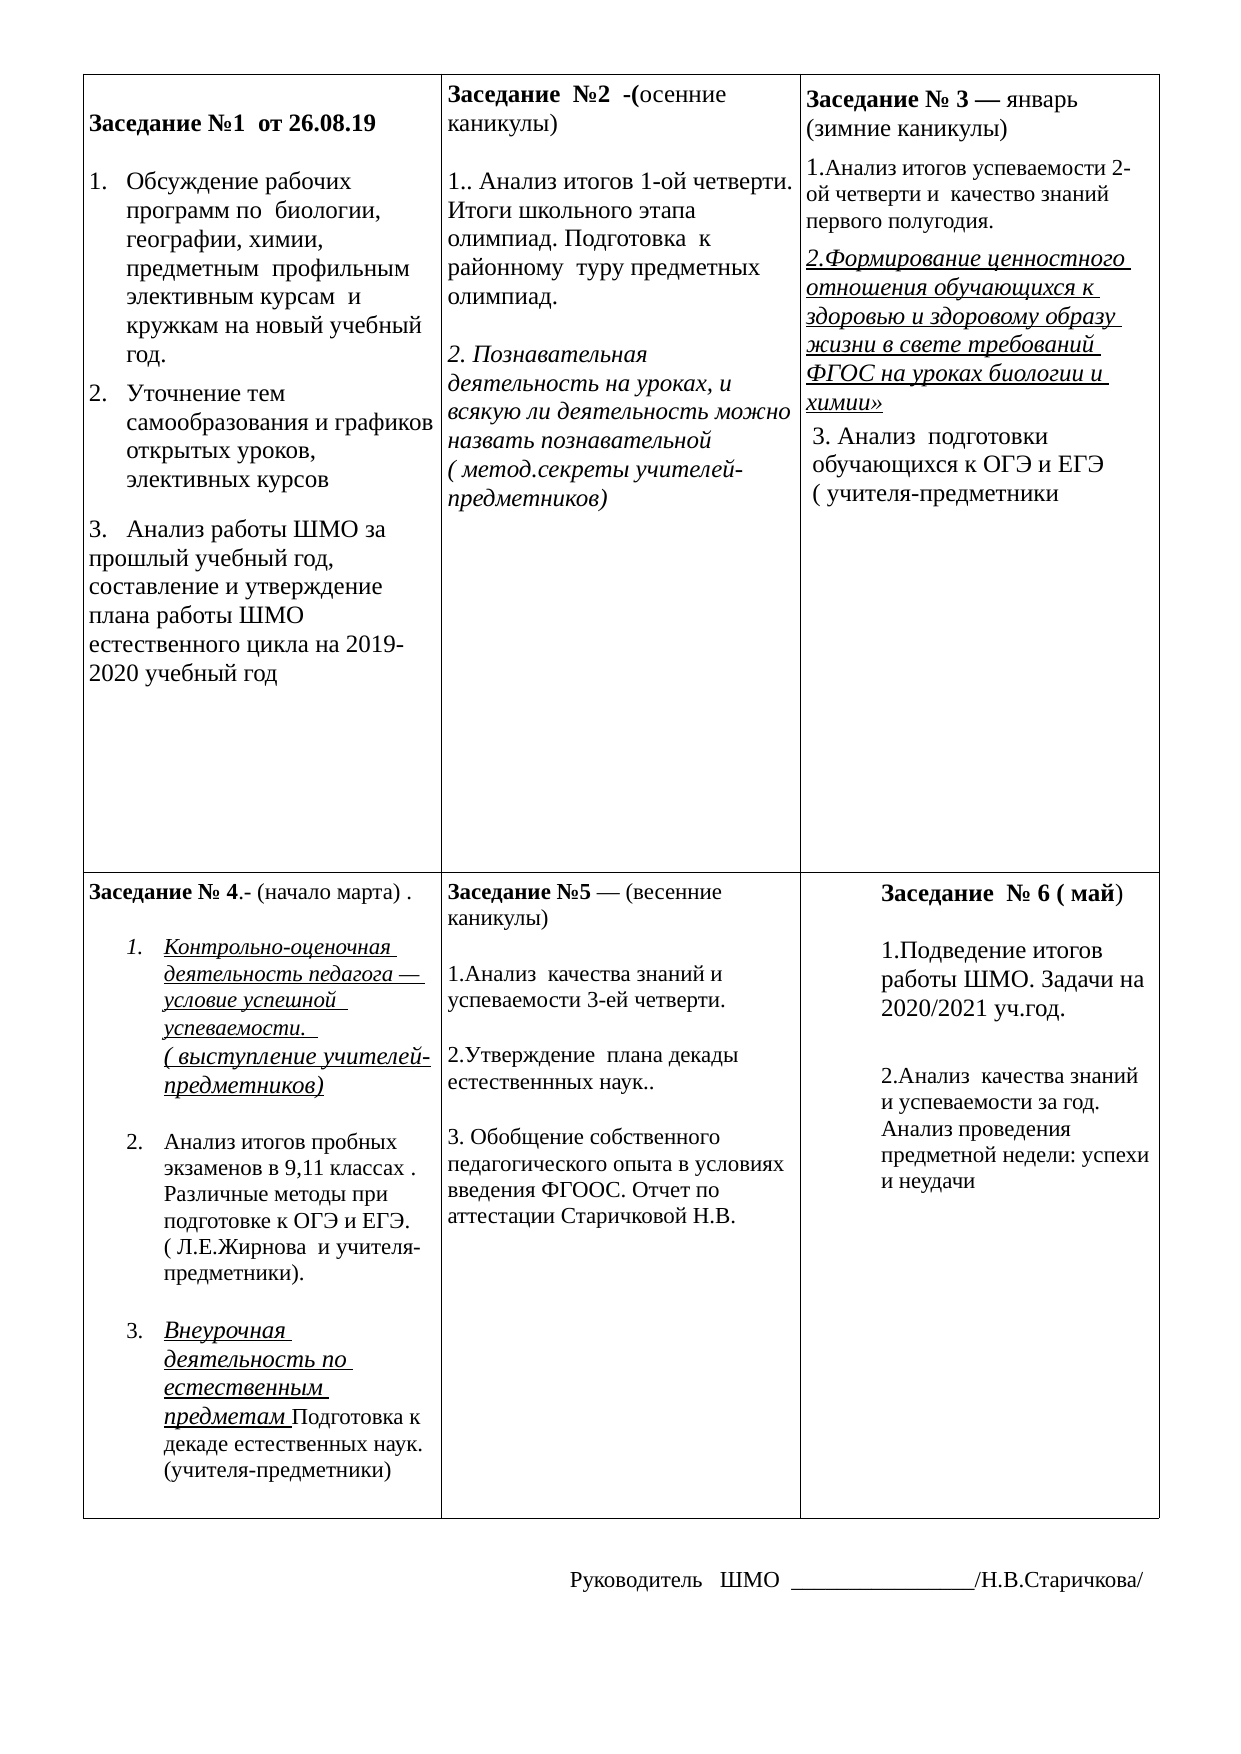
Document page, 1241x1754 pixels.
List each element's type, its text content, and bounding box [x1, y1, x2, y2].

table_header Заседание № 3 — январь (зимние каникулы) 1.Анализ итогов успеваемости 2-ой четверти и качество знаний первого полугодия. 2.Формирование ценностного отношения обучающихся к здоровью и здоровому образу жизни в свете требований ФГОС на уроках биологии и химии» 3. Анализ подготовки обучающихся к ОГЭ и ЕГЭ ( учителя-предметники [801, 75, 1159, 872]
table_cell Заседание №5 — (весенние каникулы) 1.Анализ качества знаний и успеваемости 3-ей четверти. 2.Утверждение плана декады естественнных наук.. 3. Обобщение собственного педагогического опыта в условиях введения ФГООС. Отчет по аттестации Старичковой Н.В. [442, 873, 800, 1518]
table_header Заседание №1 от 26.08.19 Обсуждение рабочих программ по биологии, географии, химии, предметным профильным элективным курсам и кружкам на новый учебный год. Уточнение тем самообразования и графиков открытых уроков, элективных курсов Анализ работы ШМО за прошлый учебный год, составление и утверждение плана работы ШМО естественного цикла на 2019-2020 учебный год [84, 75, 441, 872]
table_cell Заседание № 4.- (начало марта) . Контрольно-оценочная деятельность педагога — условие успешной успеваемости. ( выступление учителей-предметников) Анализ итогов пробных экзаменов в 9,11 классах . Различные методы при подготовке к ОГЭ и ЕГЭ.( Л.Е.Жирнова и учителя-предметники). Внеурочная деятельность по естественным предметам Подготовка к декаде естественных наук. (учителя-предметники) [84, 873, 441, 1518]
table_header Заседание №2 -(осенние каникулы) 1.. Анализ итогов 1-ой четверти. Итоги школьного этапа олимпиад. Подготовка к районному туру предметных олимпиад. 2. Познавательная деятельность на уроках, и всякую ли деятельность можно назвать познавательной ( метод.секреты учителей-предметников) [442, 75, 800, 872]
table_cell Заседание № 6 ( май) 1.Подведение итогов работы ШМО. Задачи на 2020/2021 уч.год. 2.Анализ качества знаний и успеваемости за год. Анализ проведения предметной недели: успехи и неудачи [801, 873, 1159, 1518]
list Руководитель ШМО ________________/Н.В.Старичкова/ [120, 1566, 1159, 1592]
